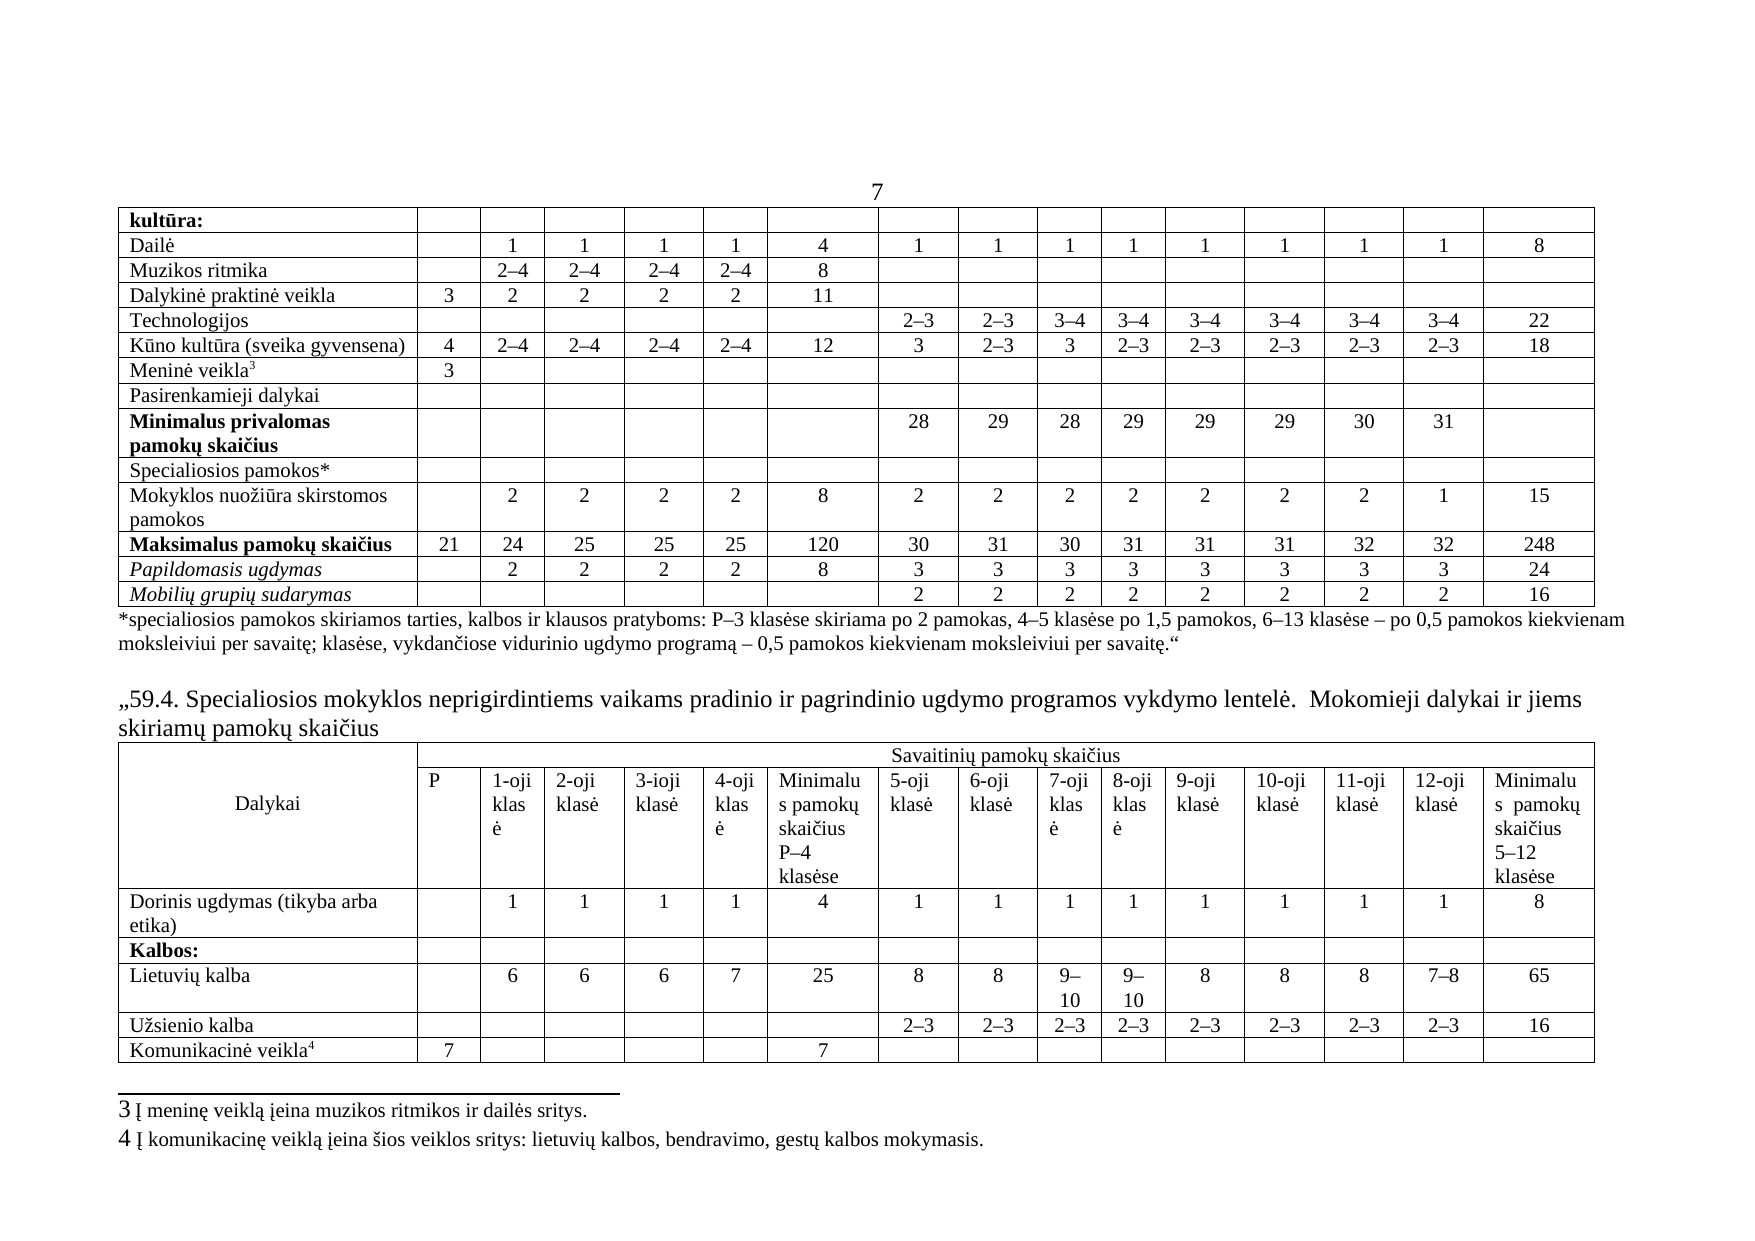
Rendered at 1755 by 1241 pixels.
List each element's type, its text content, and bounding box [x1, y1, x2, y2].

table_cell 30 [1325, 409, 1403, 457]
table_cell 3–4 [1404, 308, 1483, 332]
table_cell 28 [1038, 409, 1101, 457]
table_cell Papildomasis ugdymas [119, 557, 417, 581]
table_cell 2–3 [1404, 1013, 1483, 1037]
table_cell 8 [1484, 233, 1594, 257]
table_cell 2 [545, 557, 624, 581]
table_cell 8 [959, 964, 1037, 1012]
table_cell [1404, 938, 1483, 962]
table_cell [545, 1038, 624, 1062]
table_cell 2 [1038, 483, 1101, 531]
table_cell [625, 384, 703, 407]
table_cell 1 [545, 889, 624, 937]
table_cell 1 [1404, 233, 1483, 257]
table_cell 248 [1484, 532, 1594, 556]
table_cell [1166, 1038, 1244, 1062]
table_cell [704, 938, 767, 962]
table_cell 2 [959, 483, 1037, 531]
table_cell 1 [704, 889, 767, 937]
table_cell [1484, 409, 1594, 457]
table_cell 11-oji klasė [1325, 768, 1403, 888]
table_cell 1 [625, 889, 703, 937]
table_cell [1038, 208, 1101, 232]
table_cell 21 [418, 532, 480, 556]
table_cell 6 [545, 964, 624, 1012]
table_cell 2–4 [481, 333, 544, 357]
table_cell [1038, 258, 1101, 282]
text „59.4. Specialiosios mokyklos neprigirdintiems vaikams pradinio ir pagrindinio ugdymo programos vykdymo lentelė. Mokomieji dalykai ir jiems skiriamų pamokų skaičius [118, 684, 1636, 742]
table_cell [1245, 283, 1324, 307]
table_cell 1 [1166, 233, 1244, 257]
table_cell 2–4 [704, 258, 767, 282]
table_cell [768, 384, 878, 407]
table_cell Dorinis ugdymas (tikyba arba etika) [119, 889, 417, 937]
table_cell [481, 938, 544, 962]
table_cell 2–3 [1325, 1013, 1403, 1037]
table_cell 3 [1102, 557, 1165, 581]
table_cell 7 [418, 1038, 480, 1062]
table_cell [959, 458, 1037, 482]
table_cell 2 [1038, 582, 1101, 606]
table_cell 30 [1038, 532, 1101, 556]
table_cell [1325, 208, 1403, 232]
table_cell [959, 384, 1037, 407]
table_cell 2–3 [879, 308, 958, 332]
table_cell [879, 283, 958, 307]
table_cell 2 [1404, 582, 1483, 606]
table_cell 9–10 [1102, 964, 1165, 1012]
table_cell [625, 1013, 703, 1037]
table_cell [1166, 938, 1244, 962]
table_cell [879, 358, 958, 382]
table_cell [418, 258, 480, 282]
table_cell [1325, 384, 1403, 407]
table_cell 31 [1245, 532, 1324, 556]
table_cell 1 [625, 233, 703, 257]
table_cell [704, 582, 767, 606]
table_cell 9–10 [1038, 964, 1101, 1012]
table_cell 2–3 [959, 1013, 1037, 1037]
table_cell 8 [1484, 889, 1594, 937]
table_cell [545, 458, 624, 482]
table_cell [1102, 208, 1165, 232]
table_cell 4 [768, 233, 878, 257]
table_cell 4-oji klasė [704, 768, 767, 888]
table_cell 1 [1325, 889, 1403, 937]
table_cell 2 [1245, 582, 1324, 606]
table_cell [1325, 358, 1403, 382]
table_cell 1 [704, 233, 767, 257]
table_cell [768, 308, 878, 332]
table_cell 6 [481, 964, 544, 1012]
table_cell [768, 938, 878, 962]
table_cell 24 [481, 532, 544, 556]
table_cell [625, 458, 703, 482]
table_cell [625, 358, 703, 382]
table_cell 8 [879, 964, 958, 1012]
table_cell [1245, 358, 1324, 382]
table_cell [625, 409, 703, 457]
table_cell 2–3 [1102, 333, 1165, 357]
table_cell 3 [959, 557, 1037, 581]
table_cell 32 [1404, 532, 1483, 556]
table_cell [704, 409, 767, 457]
table_cell 2-oji klasė [545, 768, 624, 888]
table_cell 3 [879, 557, 958, 581]
table_cell [768, 358, 878, 382]
table_cell 2–3 [959, 308, 1037, 332]
table_cell 2 [1102, 483, 1165, 531]
table_cell 2–3 [1325, 333, 1403, 357]
table_cell [418, 384, 480, 407]
table_cell 2 [1325, 582, 1403, 606]
table_cell 8 [768, 258, 878, 282]
table_cell Maksimalus pamokų skaičius [119, 532, 417, 556]
table_cell [879, 938, 958, 962]
table_cell 2 [545, 283, 624, 307]
table_cell 2 [545, 483, 624, 531]
table_cell 2 [481, 483, 544, 531]
table_cell 120 [768, 532, 878, 556]
table_cell [1102, 938, 1165, 962]
table_cell [1484, 384, 1594, 407]
table_cell [1245, 258, 1324, 282]
table_cell 7 [768, 1038, 878, 1062]
table_cell 2–3 [1102, 1013, 1165, 1037]
table_cell [879, 258, 958, 282]
table_cell 2 [704, 283, 767, 307]
table_cell 6 [625, 964, 703, 1012]
table_cell 3 [418, 283, 480, 307]
table_cell 2 [959, 582, 1037, 606]
table_cell 1 [1404, 889, 1483, 937]
table_cell [768, 582, 878, 606]
table_cell [704, 458, 767, 482]
table_cell 1 [545, 233, 624, 257]
table_cell Mobilių grupių sudarymas [119, 582, 417, 606]
table_cell [959, 208, 1037, 232]
table_cell [545, 308, 624, 332]
table_cell 3 [1166, 557, 1244, 581]
table_cell 1 [959, 233, 1037, 257]
table_cell 32 [1325, 532, 1403, 556]
table_cell 2 [625, 483, 703, 531]
table_cell 11 [768, 283, 878, 307]
table_cell [879, 1038, 958, 1062]
table_cell [959, 283, 1037, 307]
table_cell [1166, 208, 1244, 232]
table_cell [481, 582, 544, 606]
table_cell Technologijos [119, 308, 417, 332]
table_cell [1038, 358, 1101, 382]
table_cell [418, 233, 480, 257]
table_cell [879, 458, 958, 482]
table_cell [418, 308, 480, 332]
table_cell 1 [879, 889, 958, 937]
table_cell 1 [481, 233, 544, 257]
table_cell 25 [704, 532, 767, 556]
table_cell [418, 582, 480, 606]
table_cell 8 [768, 557, 878, 581]
table_cell 16 [1484, 1013, 1594, 1037]
table_cell 3–4 [1325, 308, 1403, 332]
table_cell 12-oji klasė [1404, 768, 1483, 888]
table_cell 2–3 [959, 333, 1037, 357]
table_cell 2 [1166, 582, 1244, 606]
table_cell [1166, 258, 1244, 282]
table_cell [879, 208, 958, 232]
table_cell 1 [959, 889, 1037, 937]
table_cell Minimalus privalomas pamokų skaičius [119, 409, 417, 457]
table_cell 2–4 [545, 258, 624, 282]
table_cell 1 [1245, 889, 1324, 937]
table_cell [625, 208, 703, 232]
table_cell 3 [418, 358, 480, 382]
table_cell [418, 889, 480, 937]
table_cell 12 [768, 333, 878, 357]
table_cell 2–3 [1404, 333, 1483, 357]
table_cell [1325, 258, 1403, 282]
table_cell 1 [1102, 233, 1165, 257]
table_cell [879, 384, 958, 407]
table_cell [1404, 458, 1483, 482]
table_cell [1404, 208, 1483, 232]
table_cell [481, 409, 544, 457]
table_cell 2–3 [1245, 333, 1324, 357]
table_cell [625, 582, 703, 606]
table_header Dalykai [119, 743, 417, 888]
table_cell [1484, 283, 1594, 307]
table_cell [1102, 458, 1165, 482]
table_cell [418, 964, 480, 1012]
table_cell [418, 208, 480, 232]
table_cell 1-oji klasė [481, 768, 544, 888]
table_cell [1325, 1038, 1403, 1062]
table_cell 2 [879, 582, 958, 606]
table_cell 2 [1325, 483, 1403, 531]
table_cell Dailė [119, 233, 417, 257]
table_header Savaitinių pamokų skaičius [418, 743, 1594, 767]
table_cell [625, 308, 703, 332]
table_cell 29 [1166, 409, 1244, 457]
table_cell 2–3 [1166, 1013, 1244, 1037]
table_cell [545, 938, 624, 962]
table_cell 3–4 [1166, 308, 1244, 332]
table_cell [625, 1038, 703, 1062]
table_cell Pasirenkamieji dalykai [119, 384, 417, 407]
table_cell 2 [704, 557, 767, 581]
table_cell 9-oji klasė [1166, 768, 1244, 888]
table_cell [768, 458, 878, 482]
table_cell [418, 458, 480, 482]
table_cell [1404, 283, 1483, 307]
table_cell [625, 938, 703, 962]
table_cell [1484, 208, 1594, 232]
table_cell 3 [1245, 557, 1324, 581]
text *specialiosios pamokos skiriamos tarties, kalbos ir klausos pratyboms: P–3 klasėse skiriama po 2 pamokas, 4–5 klasėse po 1,5 pamokos, 6–13 klasėse – po 0,5 pamokos kiekvienam moksleiviui per savaitę; klasėse, vykdančiose vidurinio ugdymo programą – 0,5 pamokos kiekvienam moksleiviui per savaitę.“ [118, 607, 1636, 655]
table_cell [545, 409, 624, 457]
table_cell 3–4 [1038, 308, 1101, 332]
table_cell 2–4 [625, 258, 703, 282]
table_cell 7–8 [1404, 964, 1483, 1012]
table_cell [1245, 208, 1324, 232]
table_cell 30 [879, 532, 958, 556]
table_cell [545, 1013, 624, 1037]
table_cell [418, 409, 480, 457]
table_cell 1 [1404, 483, 1483, 531]
table_cell 8 [1166, 964, 1244, 1012]
table_cell [959, 938, 1037, 962]
table_cell 2–3 [1245, 1013, 1324, 1037]
table_cell 7 [704, 964, 767, 1012]
table_cell [1325, 458, 1403, 482]
table_cell 1 [1038, 889, 1101, 937]
table_cell 65 [1484, 964, 1594, 1012]
table_cell [545, 208, 624, 232]
table_cell [418, 938, 480, 962]
table_cell 1 [1102, 889, 1165, 937]
table_cell [1166, 358, 1244, 382]
table_cell 29 [1245, 409, 1324, 457]
table_cell [704, 358, 767, 382]
table_cell 3 [1038, 557, 1101, 581]
table_cell [1484, 938, 1594, 962]
table_cell 2–3 [1038, 1013, 1101, 1037]
table_cell 2 [1102, 582, 1165, 606]
table_cell 8 [1245, 964, 1324, 1012]
table_cell 2 [481, 557, 544, 581]
table_cell 22 [1484, 308, 1594, 332]
table_cell 1 [1166, 889, 1244, 937]
table_cell [1102, 258, 1165, 282]
table_cell 25 [545, 532, 624, 556]
table_cell [481, 384, 544, 407]
table_cell 2–4 [704, 333, 767, 357]
table_cell [1102, 384, 1165, 407]
table_cell 24 [1484, 557, 1594, 581]
table_cell [1166, 384, 1244, 407]
table_cell [1484, 458, 1594, 482]
table_cell 8 [768, 483, 878, 531]
table_cell Užsienio kalba [119, 1013, 417, 1037]
table_cell 2 [625, 557, 703, 581]
table_cell [959, 1038, 1037, 1062]
table_cell 1 [1245, 233, 1324, 257]
table_cell [1325, 283, 1403, 307]
table_cell 2–4 [625, 333, 703, 357]
table_cell [1245, 1038, 1324, 1062]
table_cell kultūra: [119, 208, 417, 232]
table_cell [481, 458, 544, 482]
table_cell 1 [481, 889, 544, 937]
table_cell [1484, 1038, 1594, 1062]
table_cell [1038, 384, 1101, 407]
table_cell 3–4 [1102, 308, 1165, 332]
table_cell 25 [625, 532, 703, 556]
table_cell 16 [1484, 582, 1594, 606]
table_cell [481, 358, 544, 382]
table_cell [704, 1038, 767, 1062]
table_cell [704, 1013, 767, 1037]
table_cell [1038, 283, 1101, 307]
table_cell 2 [625, 283, 703, 307]
table_cell [1404, 1038, 1483, 1062]
table_cell [481, 1038, 544, 1062]
table_cell 29 [959, 409, 1037, 457]
table_cell [1484, 258, 1594, 282]
table_cell 6-oji klasė [959, 768, 1037, 888]
table_cell [1166, 458, 1244, 482]
table_cell [768, 1013, 878, 1037]
table_cell [418, 483, 480, 531]
table_cell Meninė veikla [119, 358, 417, 382]
table_cell 1 [1325, 233, 1403, 257]
table_cell 3 [1038, 333, 1101, 357]
table_cell [418, 557, 480, 581]
table_cell [1038, 938, 1101, 962]
table_cell Minimalus pamokų skaičius 5–12 klasėse [1484, 768, 1594, 888]
table_cell 2 [1245, 483, 1324, 531]
table_cell 7-oji klasė [1038, 768, 1101, 888]
table_cell 8-oji klasė [1102, 768, 1165, 888]
table_cell Mokyklos nuožiūra skirstomos pamokos [119, 483, 417, 531]
table_cell Komunikacinė veikla [119, 1038, 417, 1062]
table_cell [959, 358, 1037, 382]
table_cell [1404, 358, 1483, 382]
table_cell 2 [879, 483, 958, 531]
table_cell [768, 409, 878, 457]
table_cell 4 [418, 333, 480, 357]
table_cell Kūno kultūra (sveika gyvensena) [119, 333, 417, 357]
table_cell 3 [1325, 557, 1403, 581]
table_cell [481, 1013, 544, 1037]
table_cell 31 [1102, 532, 1165, 556]
table_cell P [418, 768, 480, 888]
table_cell Specialiosios pamokos* [119, 458, 417, 482]
table_cell 1 [1038, 233, 1101, 257]
table_cell [418, 1013, 480, 1037]
table_cell [545, 582, 624, 606]
table_cell 2–4 [545, 333, 624, 357]
table_cell 2–3 [879, 1013, 958, 1037]
table_cell [1404, 384, 1483, 407]
table_cell 31 [1404, 409, 1483, 457]
table_cell 2 [481, 283, 544, 307]
table_cell 25 [768, 964, 878, 1012]
table_cell 3 [1404, 557, 1483, 581]
table_cell [768, 208, 878, 232]
table_cell Dalykinė praktinė veikla [119, 283, 417, 307]
table_cell [1102, 283, 1165, 307]
table_cell [545, 358, 624, 382]
table_cell [1102, 358, 1165, 382]
table_cell [1325, 938, 1403, 962]
table_cell [1166, 283, 1244, 307]
table_cell [1404, 258, 1483, 282]
table_cell [959, 258, 1037, 282]
table_cell [1245, 938, 1324, 962]
table_cell [1484, 358, 1594, 382]
table_cell 15 [1484, 483, 1594, 531]
table_cell 3 [879, 333, 958, 357]
table_cell Minimalus pamokų skaičius P–4 klasėse [768, 768, 878, 888]
table_cell 31 [1166, 532, 1244, 556]
table_cell 1 [879, 233, 958, 257]
table_cell 3–4 [1245, 308, 1324, 332]
table_cell 2–3 [1166, 333, 1244, 357]
table_cell [481, 308, 544, 332]
table_cell [1038, 1038, 1101, 1062]
table_cell 3-ioji klasė [625, 768, 703, 888]
table_cell 8 [1325, 964, 1403, 1012]
table_cell [1038, 458, 1101, 482]
table_cell 18 [1484, 333, 1594, 357]
table_cell [545, 384, 624, 407]
table_cell [704, 208, 767, 232]
table_cell [1245, 458, 1324, 482]
table_cell 4 [768, 889, 878, 937]
table_cell 31 [959, 532, 1037, 556]
table_cell Kalbos: [119, 938, 417, 962]
table_cell [704, 384, 767, 407]
table_cell [1102, 1038, 1165, 1062]
table_cell [481, 208, 544, 232]
table_cell 2 [1166, 483, 1244, 531]
table_cell [1245, 384, 1324, 407]
table_cell 28 [879, 409, 958, 457]
table_cell [704, 308, 767, 332]
table_cell 2–4 [481, 258, 544, 282]
table_cell 10-oji klasė [1245, 768, 1324, 888]
table_cell 5-oji klasė [879, 768, 958, 888]
table_cell 2 [704, 483, 767, 531]
table_cell Muzikos ritmika [119, 258, 417, 282]
table_cell Lietuvių kalba [119, 964, 417, 1012]
table_cell 29 [1102, 409, 1165, 457]
